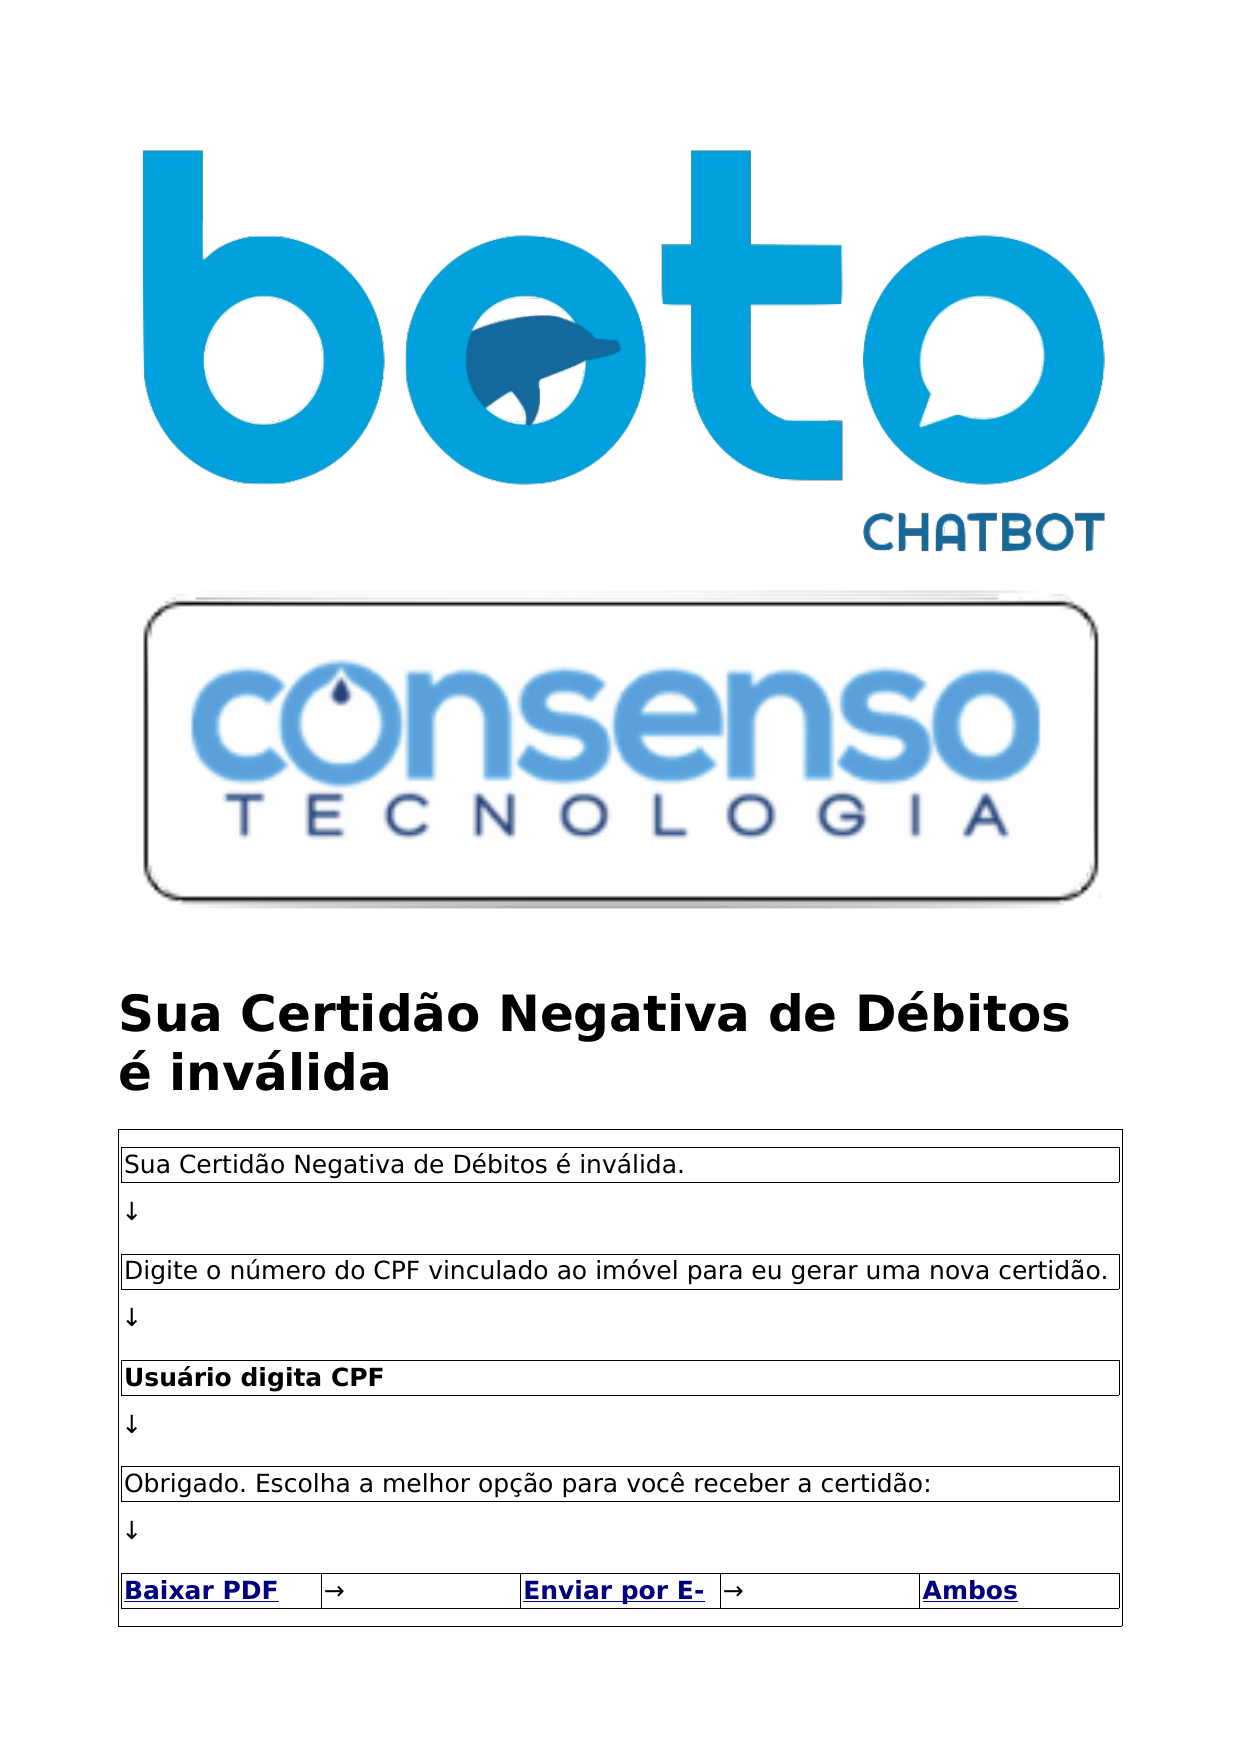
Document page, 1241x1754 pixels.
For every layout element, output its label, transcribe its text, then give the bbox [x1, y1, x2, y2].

table_header → [721, 1574, 919, 1608]
table_header → [322, 1574, 520, 1608]
subtitle Sua Certidão Negativa de Débitos é inválida [118, 985, 1122, 1102]
table_header ↓ ↓ ↓ ↓ [119, 1130, 1122, 1626]
table_header Usuário digita CPF [122, 1361, 1119, 1395]
table_header Enviar por E- [521, 1574, 720, 1608]
picture [118, 586, 1123, 936]
table_header Digite o número do CPF vinculado ao imóvel para eu gerar uma nova certidão. [122, 1255, 1119, 1288]
table_header Sua Certidão Negativa de Débitos é inválida. [122, 1148, 1119, 1182]
picture [118, 118, 1123, 575]
table_header Obrigado. Escolha a melhor opção para você receber a certidão: [122, 1467, 1119, 1501]
table_header Ambos [920, 1574, 1119, 1608]
table_header Baixar PDF [122, 1574, 321, 1608]
